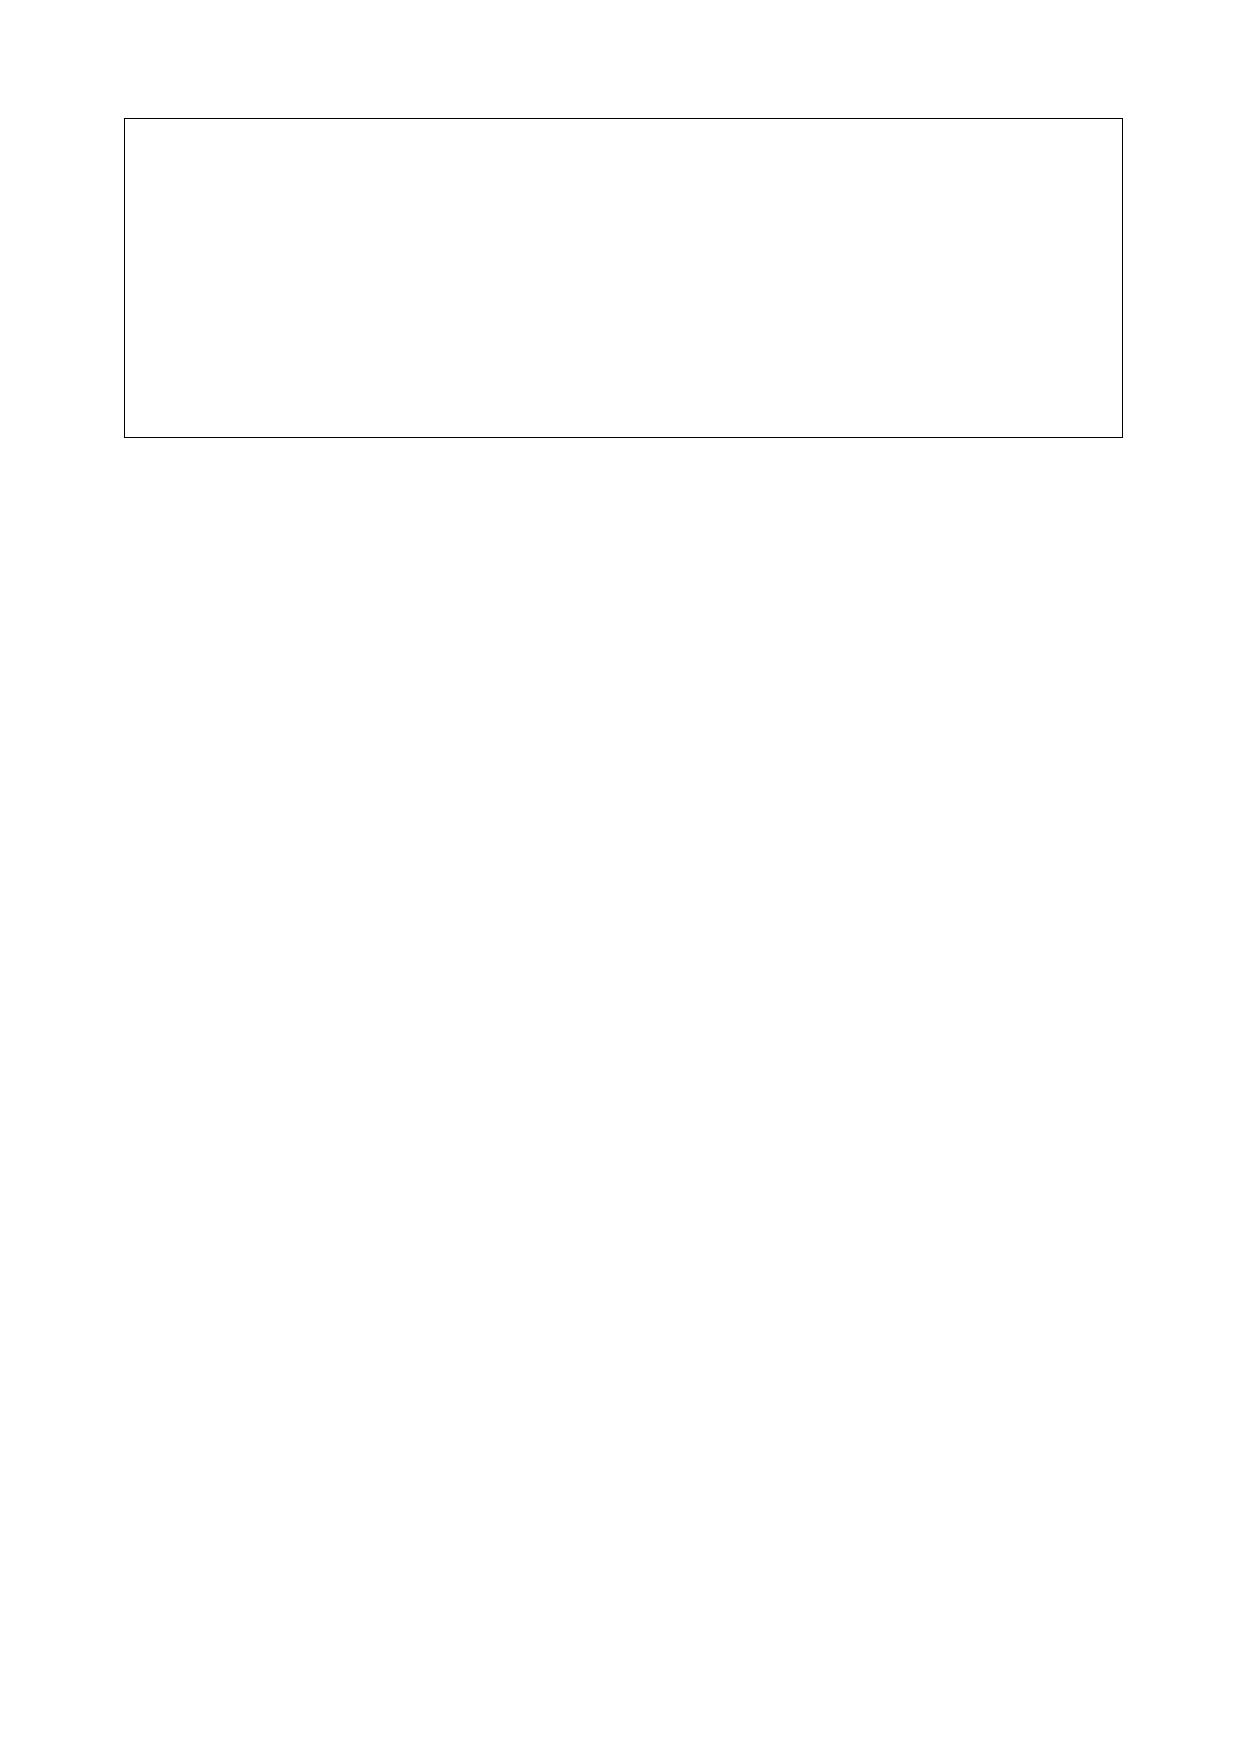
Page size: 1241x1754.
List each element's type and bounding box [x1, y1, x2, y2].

table_header [125, 119, 1122, 437]
